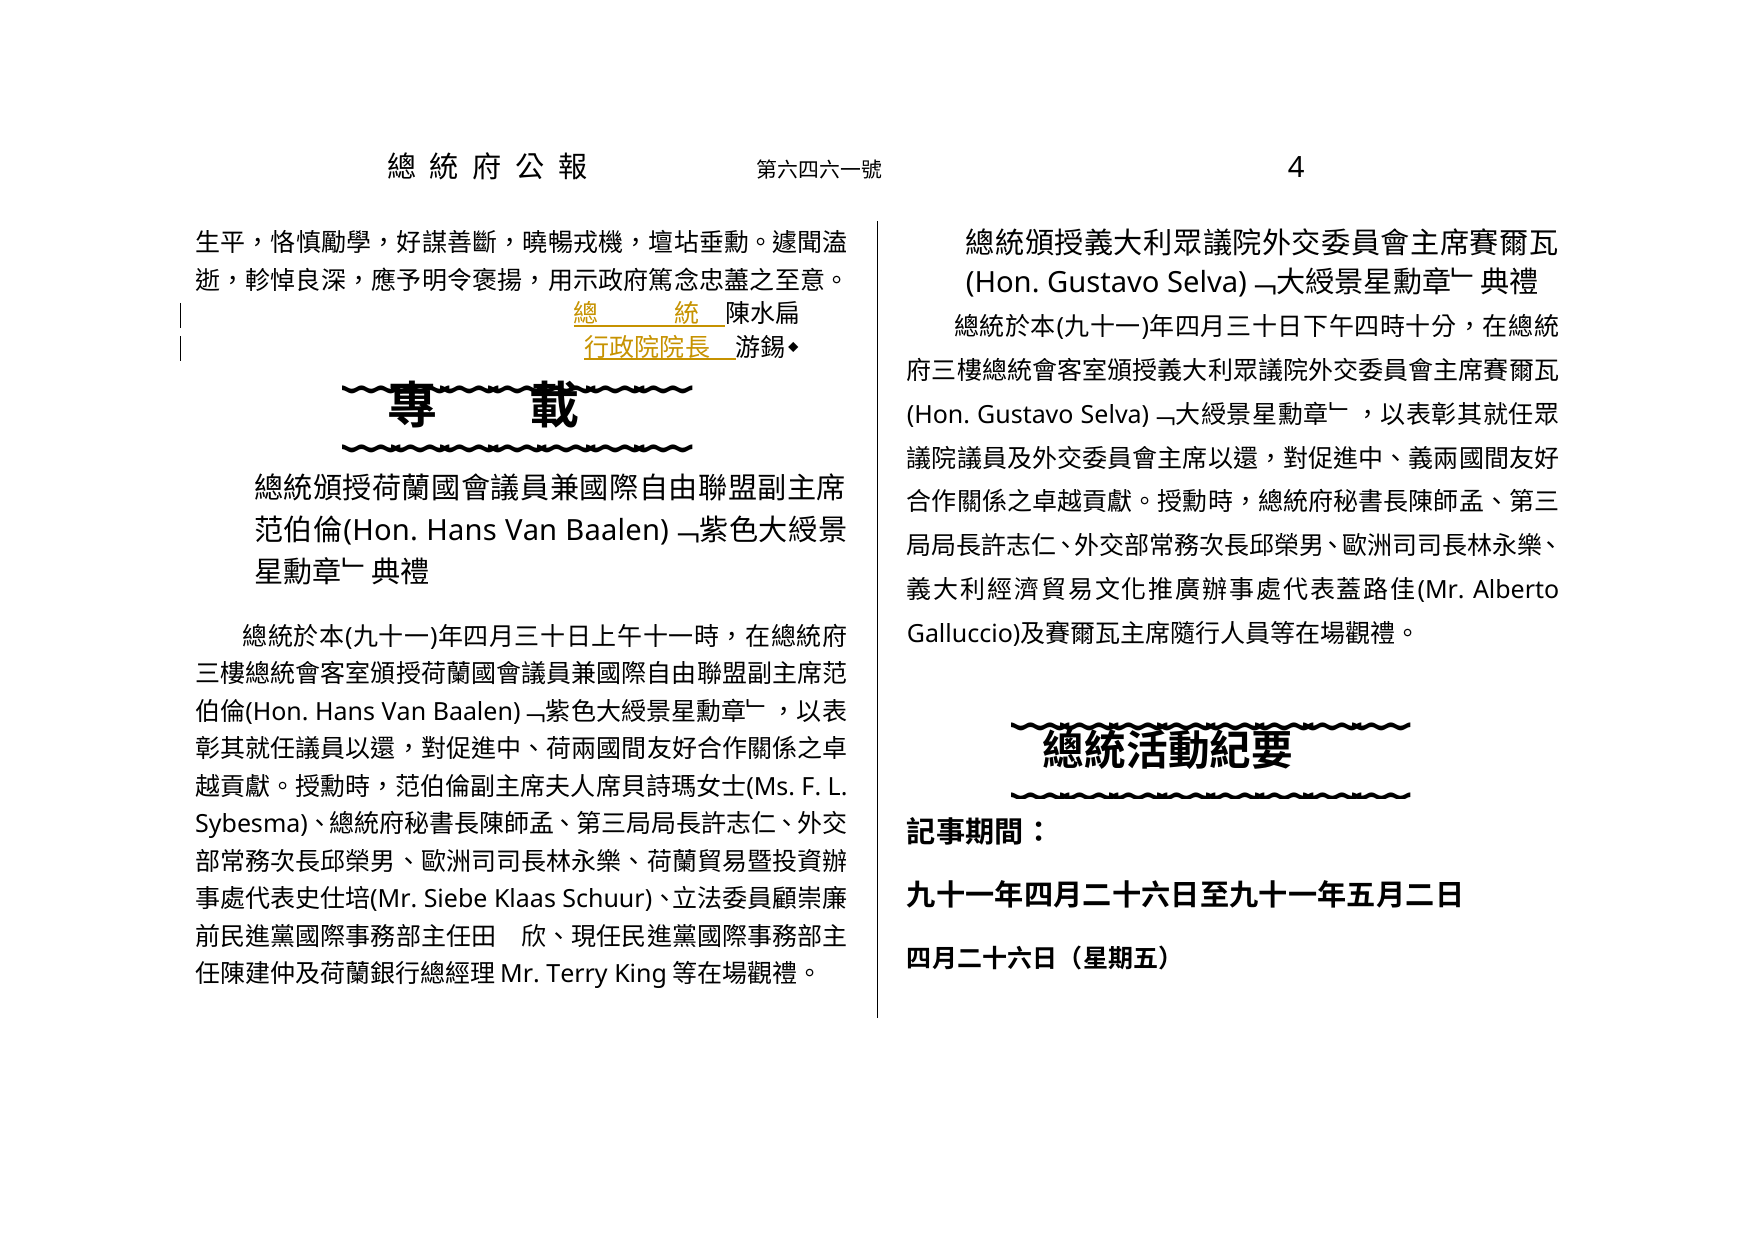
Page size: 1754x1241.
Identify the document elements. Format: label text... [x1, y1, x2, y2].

text 總 統 陳水扁 [195, 303, 800, 328]
table_cell ﹏﹏﹏﹏﹏﹏﹏ [340, 432, 852, 453]
table_header ﹏﹏﹏﹏﹏﹏﹏ [340, 361, 852, 390]
text 行政院院長 游錫 [195, 336, 800, 361]
text 總統頒授義大利眾議院外交委員會主席賽爾瓦(Hon. Gustavo Selva)﹁大綬景星勳章﹂典禮 [966, 222, 1559, 301]
text 除役陸軍中將胡 炘，資兼文武，器識閎通。早年卒業中央軍校，效力戎車，夙著忠勤；壯歲赴美深造，嫺諳兩棲作戰奧略。歷任師長、裝甲兵司令、國防部作戰次長、軍團司令等職，迭膺重寄，克壯其猷。其間參與東北、上海保衛戰，舟山、登步及大陳島諸役，斬將搴旗，屢建殊績；武略文韜，馳聲宇內。尤以總統府侍衛長任內，翊衛中樞，勳猷並懋。嗣持節巴拉圭共和國，復出任中華民國駐新加坡商務代表團代表，折衝樽俎，敦睦邦誼；為國宣勤，獻替良多。綜其生平，恪慎勵學，好謀善斷，曉暢戎機，壇坫垂勳。遽聞溘逝，軫悼良深，應予明令褒揚，用示政府篤念忠藎之至意。 [195, 222, 847, 297]
table_header [904, 701, 1009, 726]
table_cell [192, 390, 340, 432]
table_header ﹏﹏﹏﹏﹏﹏﹏﹏ [1009, 701, 1417, 726]
text 九十一年四月二十六日至九十一年五月二日 [907, 876, 1559, 913]
text 總統於本(九十一)年四月三十日上午十一時，在總統府三樓總統會客室頒授荷蘭國會議員兼國際自由聯盟副主席范伯倫(Hon. Hans Van Baalen)﹁紫色大綬景星勳章﹂，以表彰其就任議員以還，對促進中、荷兩國間友好合作關係之卓越貢獻。授勳時，范伯倫副主席夫人席貝詩瑪女士(Ms. F. L. Sybesma)、總統府秘書長陳師孟、第三局局長許志仁、外交部常務次長邱榮男、歐洲司司長林永樂、荷蘭貿易暨投資辦事處代表史仕培(Mr. Siebe Klaas Schuur)、立法委員顧崇廉、前民進黨國際事務部主任田 欣、現任民進黨國際事務部主任陳建仲及荷蘭銀行總經理Mr. Terry King等在場觀禮。 [195, 615, 847, 990]
text 總統於本(九十一)年四月三十日下午四時十分，在總統府三樓總統會客室頒授義大利眾議院外交委員會主席賽爾瓦(Hon. Gustavo Selva)﹁大綬景星勳章﹂，以表彰其就任眾議院議員及外交委員會主席以還，對促進中、義兩國間友好合作關係之卓越貢獻。授勳時，總統府秘書長陳師孟、第三局局長許志仁、外交部常務次長邱榮男、歐洲司司長林永樂、義大利經濟貿易文化推廣辦事處代表蓋路佳(Mr. Alberto Galluccio)及賽爾瓦主席隨行人員等在場觀禮。 [907, 301, 1559, 651]
table_cell [904, 776, 1009, 799]
table_header [192, 361, 340, 390]
text 總統頒授荷蘭國會議員兼國際自由聯盟副主席范伯倫(Hon. Hans Van Baalen)﹁紫色大綬景星勳章﹂典禮 [254, 465, 847, 590]
table_cell ﹏﹏﹏﹏﹏﹏﹏﹏ [1009, 776, 1417, 799]
table_cell 總統活動紀要 [1009, 726, 1417, 776]
text 四月二十六日（星期五） [907, 936, 1559, 976]
table_cell [904, 726, 1009, 776]
text 記事期間： [907, 811, 1559, 851]
table_cell [192, 432, 340, 453]
table_cell 專載 [340, 390, 852, 432]
